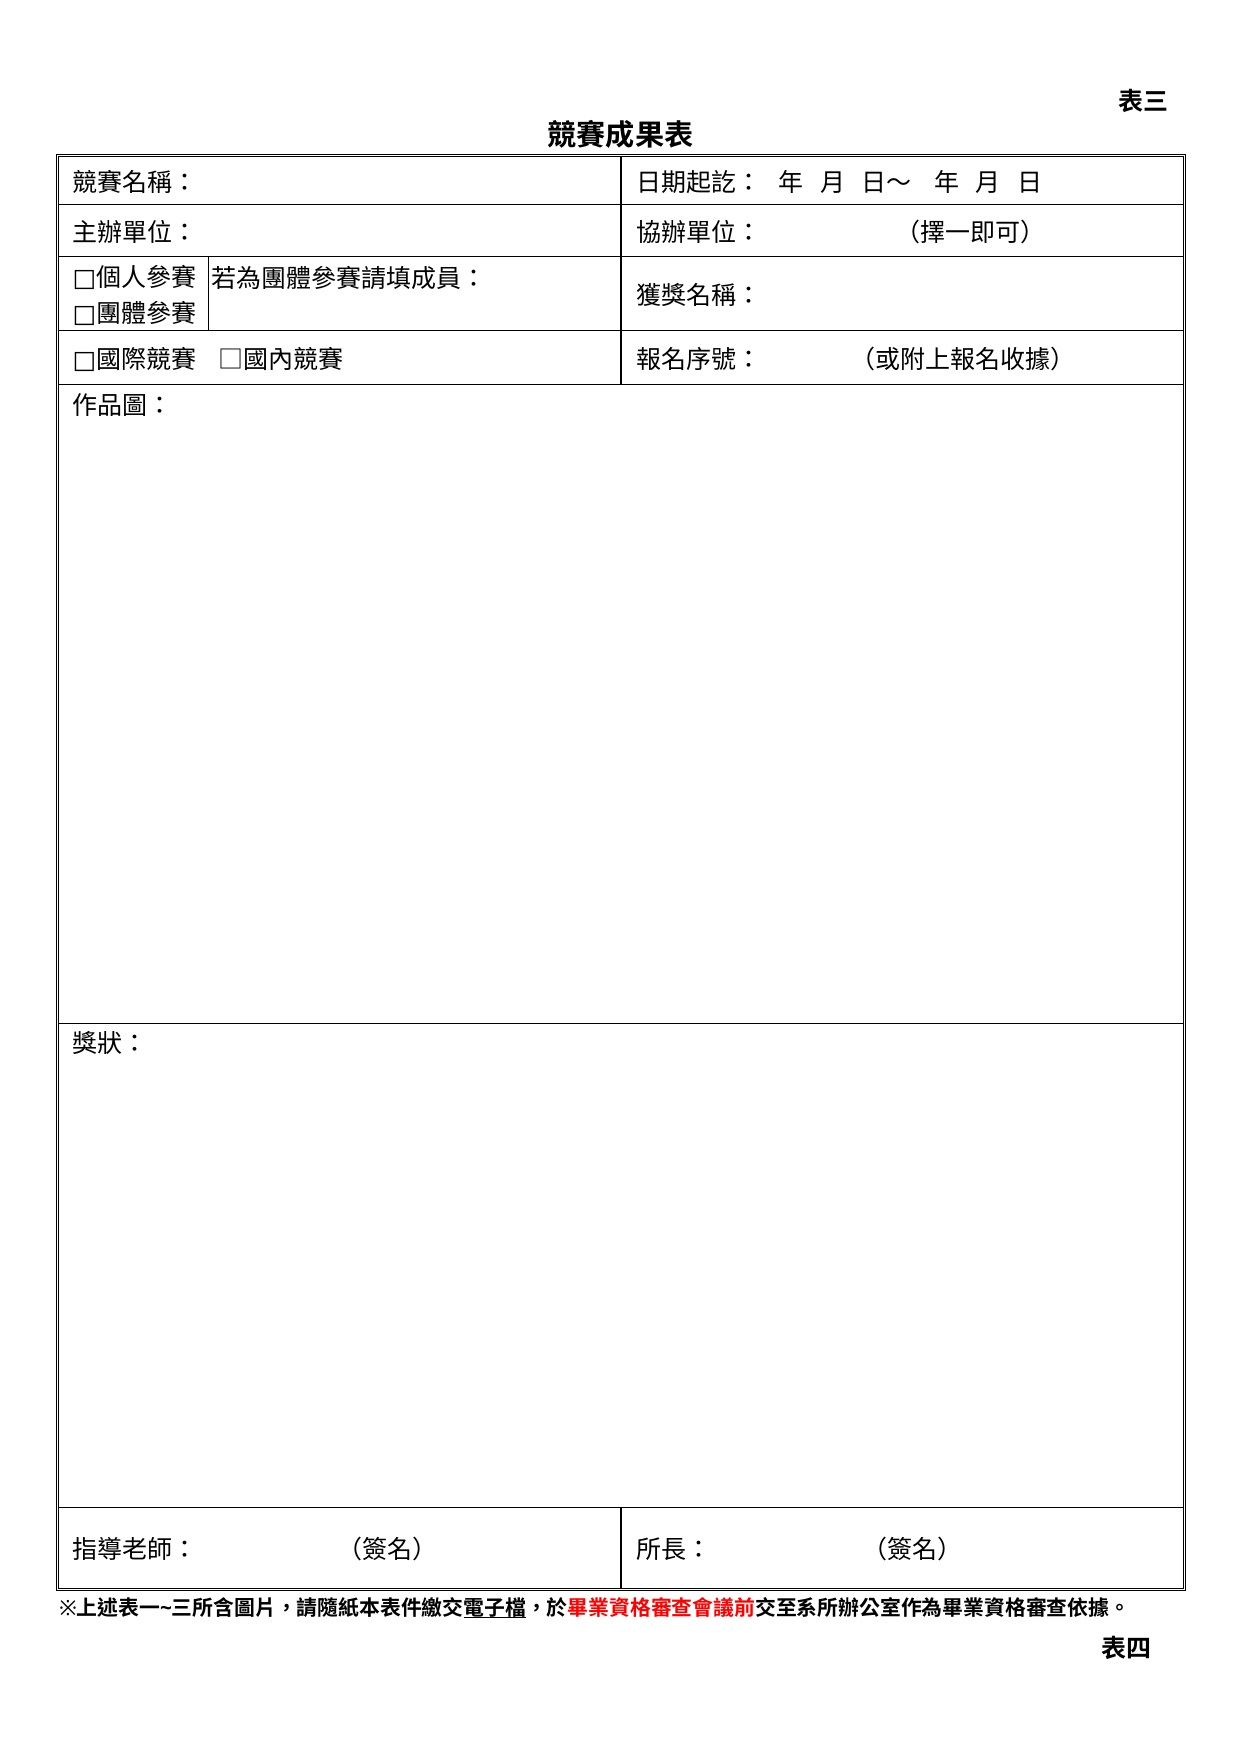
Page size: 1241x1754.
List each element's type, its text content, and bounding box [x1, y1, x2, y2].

table_cell 報名序號： （或附上報名收據） [622, 331, 1183, 383]
table_cell 所長： （簽名） [622, 1508, 1183, 1588]
text 競賽成果表 [59, 74, 1197, 154]
table_cell 若為團體參賽請填成員： [209, 257, 620, 330]
table_header 競賽名稱： [59, 157, 620, 203]
table_cell 作品圖： [59, 385, 1183, 1022]
text ※上述表一~三所含圖片，請隨紙本表件繳交電子檔，於畢業資格審查會議前交至系所辦公室作為畢業資格審查依據。 [59, 1591, 1181, 1621]
table_cell 獎狀： [59, 1024, 1183, 1507]
text 表四 [1101, 1629, 1164, 1665]
table_cell 獲獎名稱： [622, 257, 1183, 330]
table_header 日期起訖： 年 月 日～ 年 月 日 [622, 157, 1183, 203]
text 表三 [1118, 81, 1181, 118]
table_cell □國際競賽 □國內競賽 [59, 331, 620, 383]
table_cell 主辦單位： [59, 205, 620, 256]
table_cell 協辦單位： （擇一即可） [622, 205, 1183, 256]
table_cell □個人參賽 □團體參賽 [59, 257, 208, 330]
table_cell 指導老師： （簽名） [59, 1508, 620, 1588]
